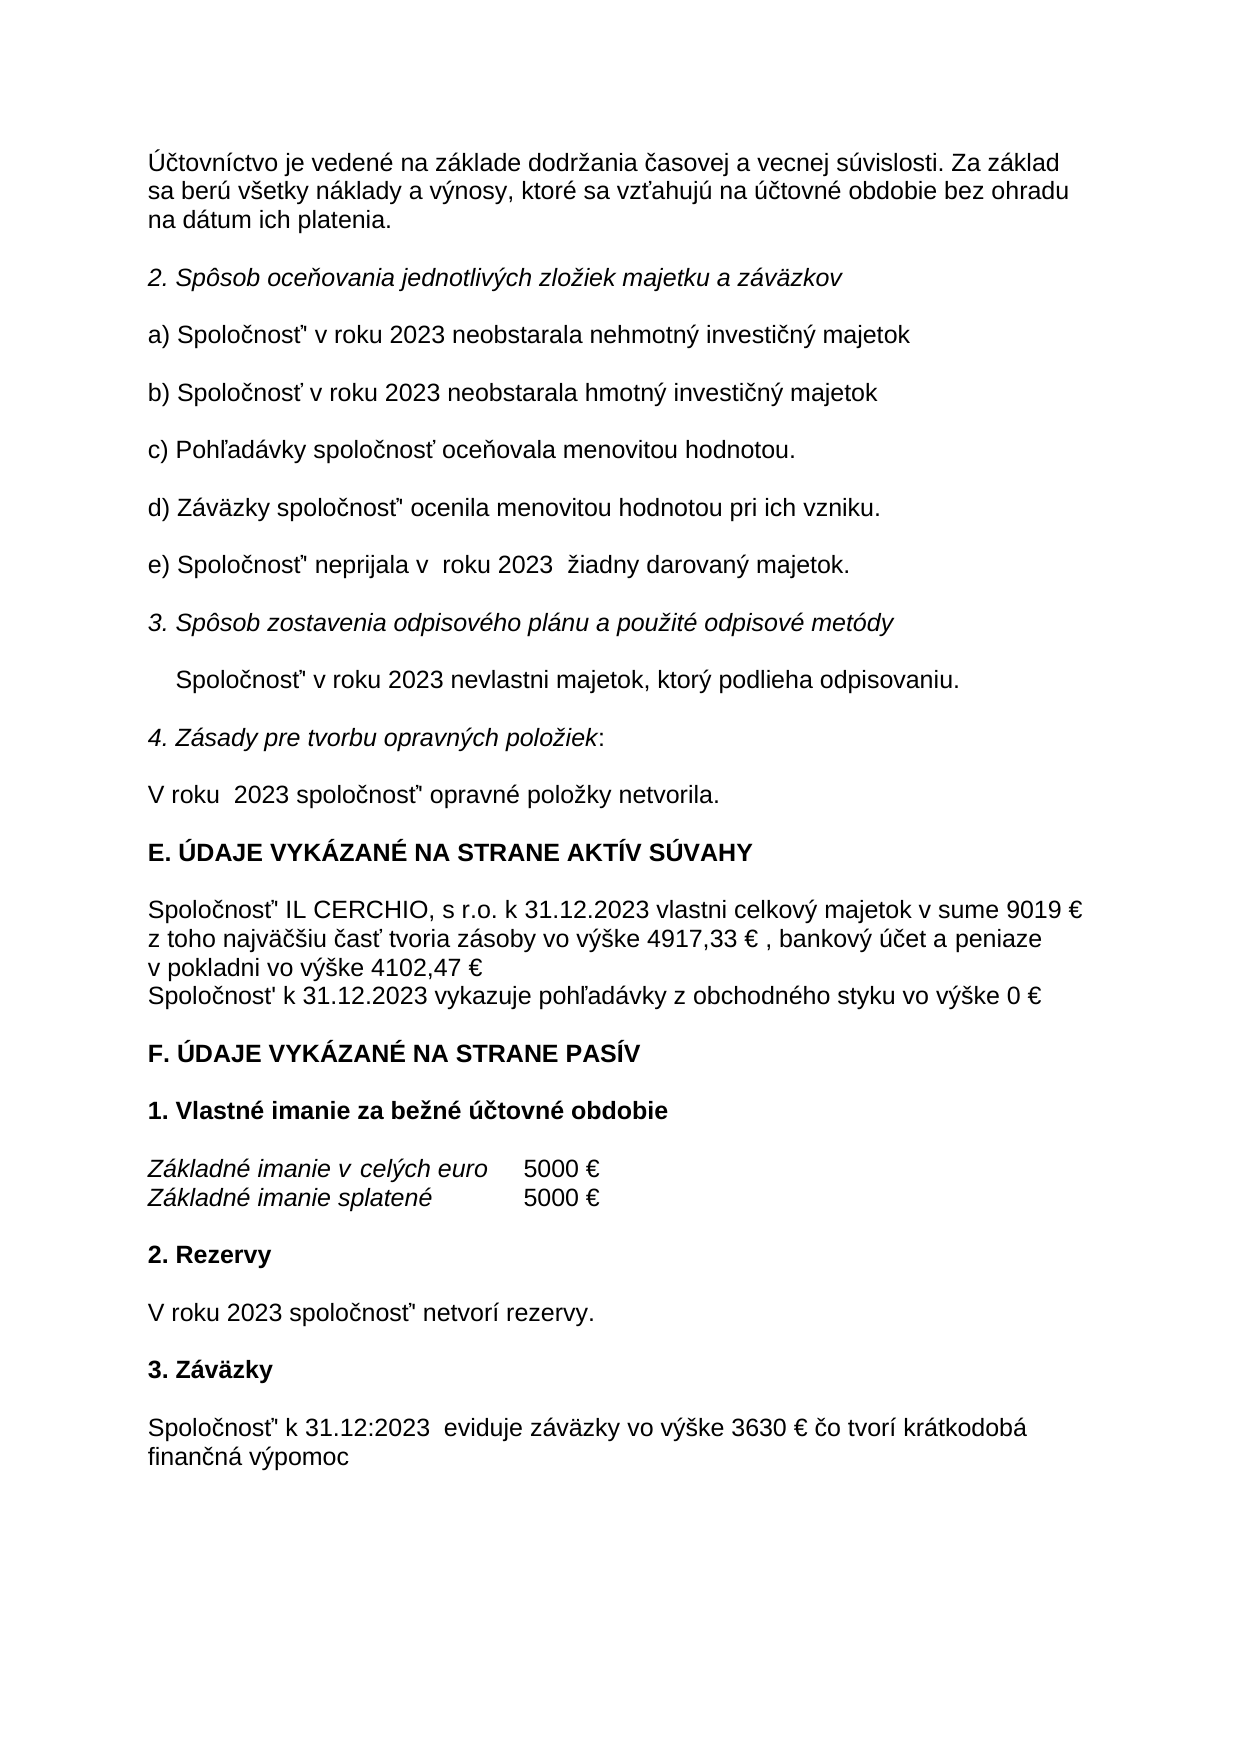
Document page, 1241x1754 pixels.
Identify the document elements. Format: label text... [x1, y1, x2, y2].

text F. ÚDAJE VYKÁZANÉ NA STRANE PASÍV [148, 1039, 1093, 1068]
text Základné imanie splatené 5000 € [148, 1183, 1093, 1211]
text 3. Záväzky [148, 1355, 1093, 1384]
text E. ÚDAJE VYKÁZANÉ NA STRANE AKTÍV SÚVAHY [148, 838, 1093, 866]
text d) Záväzky spoločnosť' ocenila menovitou hodnotou pri ich vzniku. [148, 493, 1093, 521]
text Spoločnosť' IL CERCHIO, s r.o. k 31.12.2023 vlastni celkový majetok v sume 9019 € z toho najväčšiu časť tvoria zásoby vo výške 4917,33 € , bankový účet a peniaze v pokladni vo výške 4102,47 € [148, 895, 1093, 981]
text 3. Spôsob zostavenia odpisového plánu a použité odpisové metódy [148, 608, 1093, 636]
text a) Spoločnosť' v roku 2023 neobstarala nehmotný investičný majetok [148, 320, 1093, 349]
text b) Spoločnosť v roku 2023 neobstarala hmotný investičný majetok [148, 378, 1093, 406]
text V roku 2023 spoločnosť' opravné položky netvorila. [148, 780, 1093, 809]
text e) Spoločnosť' neprijala v roku 2023 žiadny darovaný majetok. [148, 550, 1093, 579]
text 4. Zásady pre tvorbu opravných položiek: [148, 723, 1093, 751]
text c) Pohľadávky spoločnosť oceňovala menovitou hodnotou. [148, 435, 1093, 464]
text Účtovníctvo je vedené na základe dodržania časovej a vecnej súvislosti. Za základ sa berú všetky náklady a výnosy, ktoré sa vzťahujú na účtovné obdobie bez ohradu na dátum ich platenia. [148, 148, 1093, 234]
text Základné imanie v celých euro 5000 € [148, 1154, 1093, 1183]
text 2. Rezervy [148, 1240, 1093, 1269]
text V roku 2023 spoločnosť' netvorí rezervy. [148, 1298, 1093, 1326]
text Spoločnosť' k 31.12:2023 eviduje záväzky vo výške 3630 € čo tvorí krátkodobá finančná výpomoc [148, 1413, 1093, 1470]
text Spoločnosť' v roku 2023 nevlastni majetok, ktorý podlieha odpisovaniu. [148, 665, 1093, 694]
text 2. Spôsob oceňovania jednotlivých zložiek majetku a záväzkov [148, 263, 1093, 291]
text 1. Vlastné imanie za bežné účtovné obdobie [148, 1096, 1093, 1125]
text Spoločnost' k 31.12.2023 vykazuje pohľadávky z obchodného styku vo výške 0 € [148, 981, 1093, 1010]
